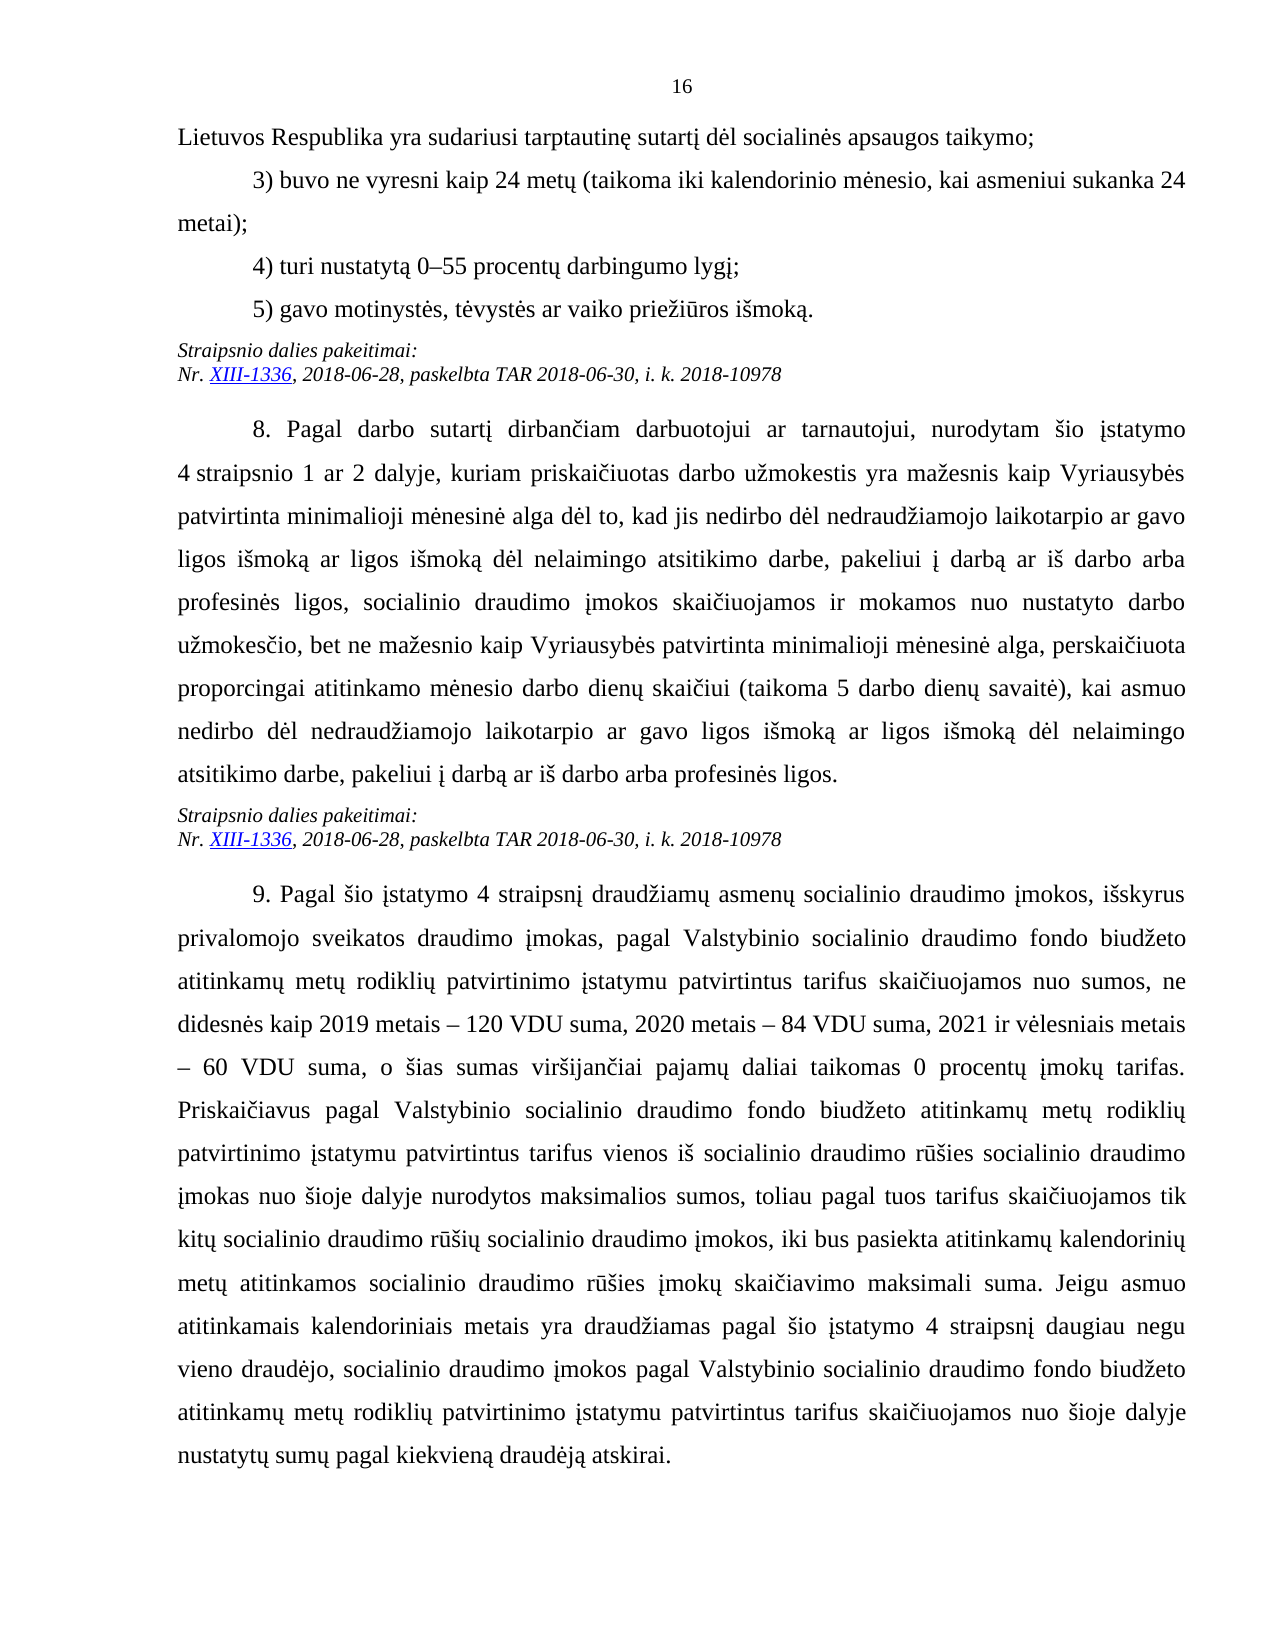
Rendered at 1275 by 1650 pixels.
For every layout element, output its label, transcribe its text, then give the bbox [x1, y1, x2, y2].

text Straipsnio dalies pakeitimai: [177, 803, 1186, 827]
text Nr. XIII-1336, 2018-06-28, paskelbta TAR 2018-06-30, i. k. 2018-10978 [177, 362, 1186, 386]
text Lietuvos Respublika yra sudariusi tarptautinę sutartį dėl socialinės apsaugos taikymo; [177, 122, 1186, 151]
text 3) buvo ne vyresni kaip 24 metų (taikoma iki kalendorinio mėnesio, kai asmeniui sukanka 24 metai); [177, 165, 1186, 237]
text 4) turi nustatytą 0–55 procentų darbingumo lygį; [177, 251, 1186, 280]
text 9. Pagal šio įstatymo 4 straipsnį draudžiamų asmenų socialinio draudimo įmokos, išskyrus privalomojo sveikatos draudimo įmokas, pagal Valstybinio socialinio draudimo fondo biudžeto atitinkamų metų rodiklių patvirtinimo įstatymu patvirtintus tarifus skaičiuojamos nuo sumos, ne didesnės kaip 2019 metais – 120 VDU suma, 2020 metais – 84 VDU suma, 2021 ir vėlesniais metais – 60 VDU suma, o šias sumas viršijančiai pajamų daliai taikomas 0 procentų įmokų tarifas. Priskaičiavus pagal Valstybinio socialinio draudimo fondo biudžeto atitinkamų metų rodiklių patvirtinimo įstatymu patvirtintus tarifus vienos iš socialinio draudimo rūšies socialinio draudimo įmokas nuo šioje dalyje nurodytos maksimalios sumos, toliau pagal tuos tarifus skaičiuojamos tik kitų socialinio draudimo rūšių socialinio draudimo įmokos, iki bus pasiekta atitinkamų kalendorinių metų atitinkamos socialinio draudimo rūšies įmokų skaičiavimo maksimali suma. Jeigu asmuo atitinkamais kalendoriniais metais yra draudžiamas pagal šio įstatymo 4 straipsnį daugiau negu vieno draudėjo, socialinio draudimo įmokos pagal Valstybinio socialinio draudimo fondo biudžeto atitinkamų metų rodiklių patvirtinimo įstatymu patvirtintus tarifus skaičiuojamos nuo šioje dalyje nustatytų sumų pagal kiekvieną draudėją atskirai. [177, 879, 1186, 1469]
text 5) gavo motinystės, tėvystės ar vaiko priežiūros išmoką. [177, 294, 1186, 323]
text Nr. XIII-1336, 2018-06-28, paskelbta TAR 2018-06-30, i. k. 2018-10978 [177, 827, 1186, 851]
text 8. Pagal darbo sutartį dirbančiam darbuotojui ar tarnautojui, nurodytam šio įstatymo 4 straipsnio 1 ar 2 dalyje, kuriam priskaičiuotas darbo užmokestis yra mažesnis kaip Vyriausybės patvirtinta minimalioji mėnesinė alga dėl to, kad jis nedirbo dėl nedraudžiamojo laikotarpio ar gavo ligos išmoką ar ligos išmoką dėl nelaimingo atsitikimo darbe, pakeliui į darbą ar iš darbo arba profesinės ligos, socialinio draudimo įmokos skaičiuojamos ir mokamos nuo nustatyto darbo užmokesčio, bet ne mažesnio kaip Vyriausybės patvirtinta minimalioji mėnesinė alga, perskaičiuota proporcingai atitinkamo mėnesio darbo dienų skaičiui (taikoma 5 darbo dienų savaitė), kai asmuo nedirbo dėl nedraudžiamojo laikotarpio ar gavo ligos išmoką ar ligos išmoką dėl nelaimingo atsitikimo darbe, pakeliui į darbą ar iš darbo arba profesinės ligos. [177, 414, 1186, 788]
text Straipsnio dalies pakeitimai: [177, 338, 1186, 362]
